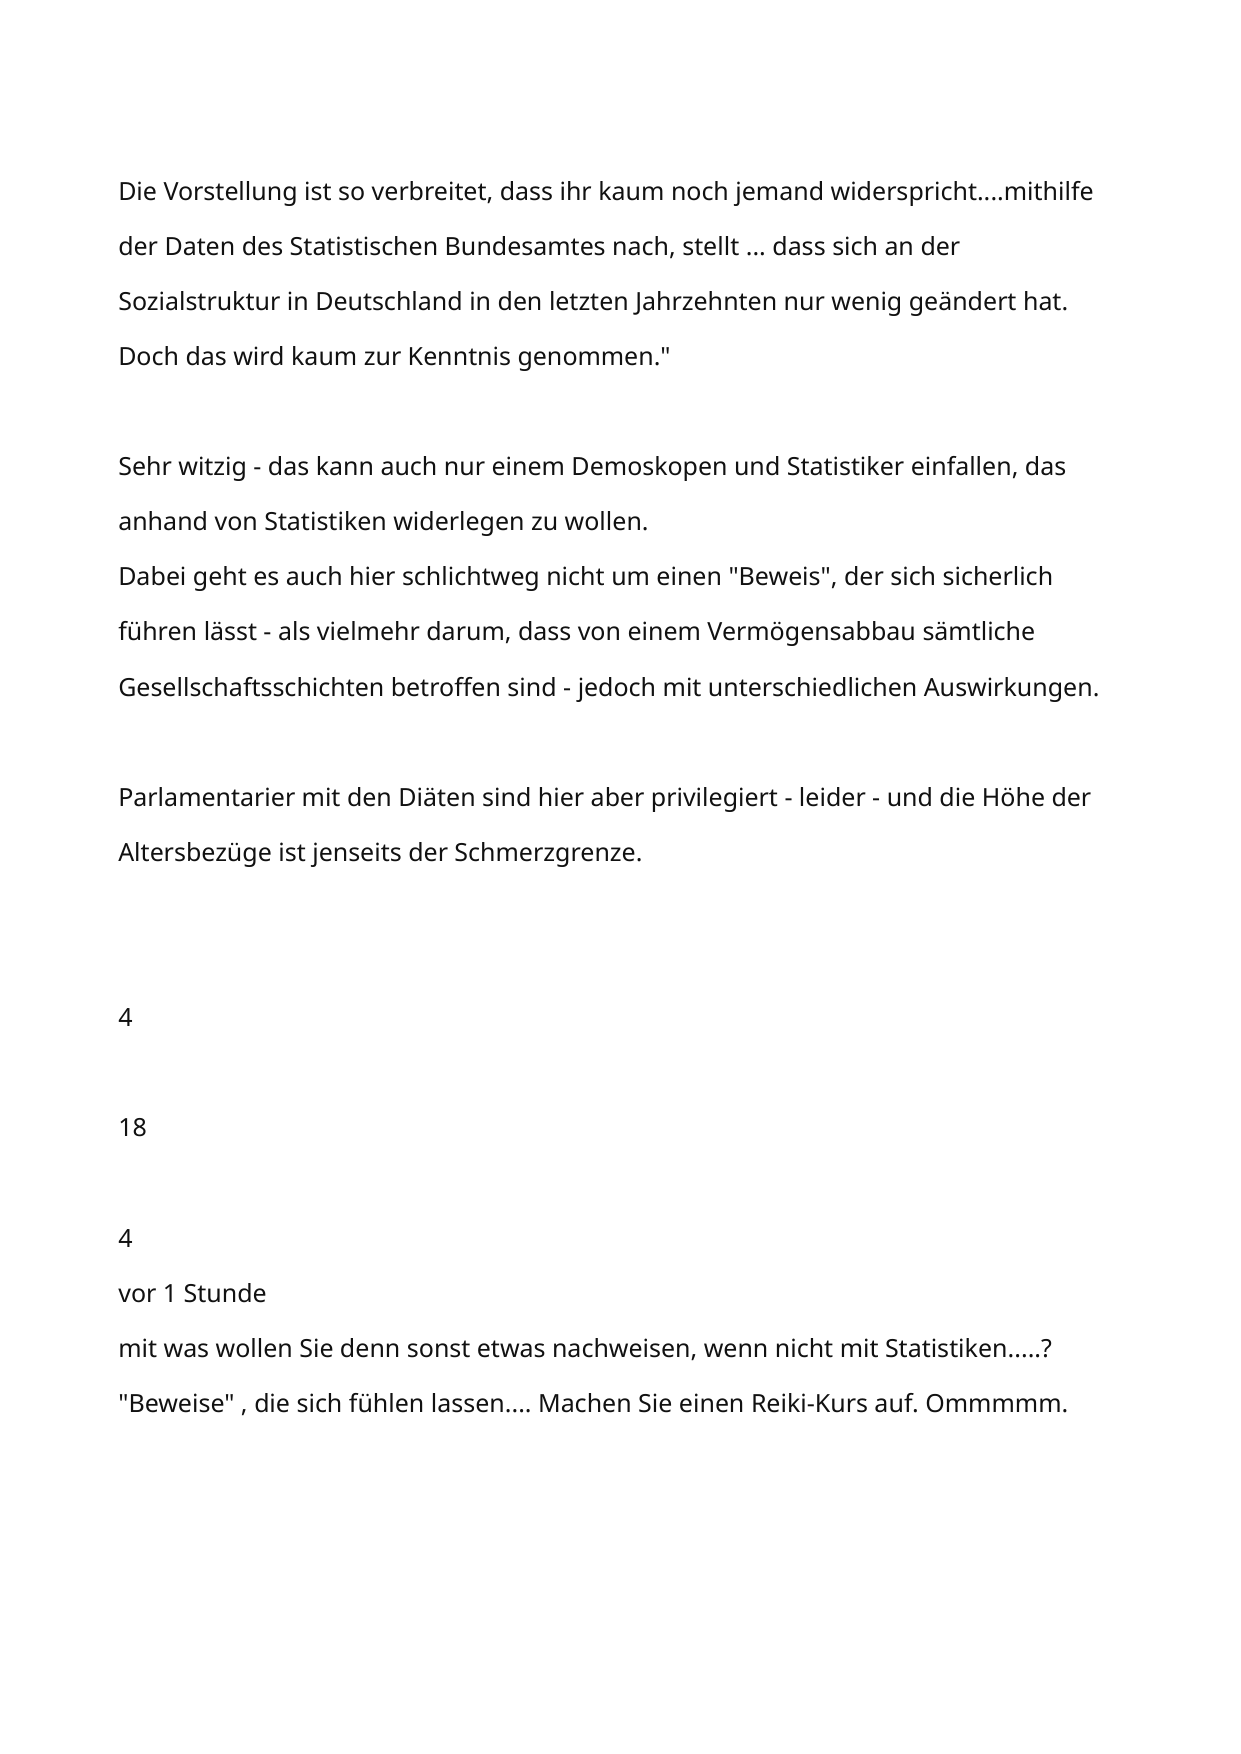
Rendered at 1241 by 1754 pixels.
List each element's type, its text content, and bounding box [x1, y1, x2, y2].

text Sehr witzig - das kann auch nur einem Demoskopen und Statistiker einfallen, das anhand von Statistiken widerlegen zu wollen. [118, 449, 1122, 538]
text vor 1 Stunde [118, 1275, 1122, 1309]
text Parlamentarier mit den Diäten sind hier aber privilegiert - leider - und die Höhe der Altersbezüge ist jenseits der Schmerzgrenze. [118, 779, 1122, 868]
text 4 [118, 1000, 1122, 1034]
text Die Vorstellung ist so verbreitet, dass ihr kaum noch jemand widerspricht....mithilfe der Daten des Statistischen Bundesamtes nach, stellt ... dass sich an der Sozialstruktur in Deutschland in den letzten Jahrzehnten nur wenig geändert hat. Doch das wird kaum zur Kenntnis genommen." [118, 173, 1122, 373]
text 4 [118, 1220, 1122, 1254]
text Dabei geht es auch hier schlichtweg nicht um einen "Beweis", der sich sicherlich führen lässt - als vielmehr darum, dass von einem Vermögensabbau sämtliche Gesellschaftsschichten betroffen sind - jedoch mit unterschiedlichen Auswirkungen. [118, 559, 1122, 703]
text 18 [118, 1110, 1122, 1144]
text mit was wollen Sie denn sonst etwas nachweisen, wenn nicht mit Statistiken.....? "Beweise" , die sich fühlen lassen.... Machen Sie einen Reiki-Kurs auf. Ommmmm. [118, 1330, 1122, 1419]
